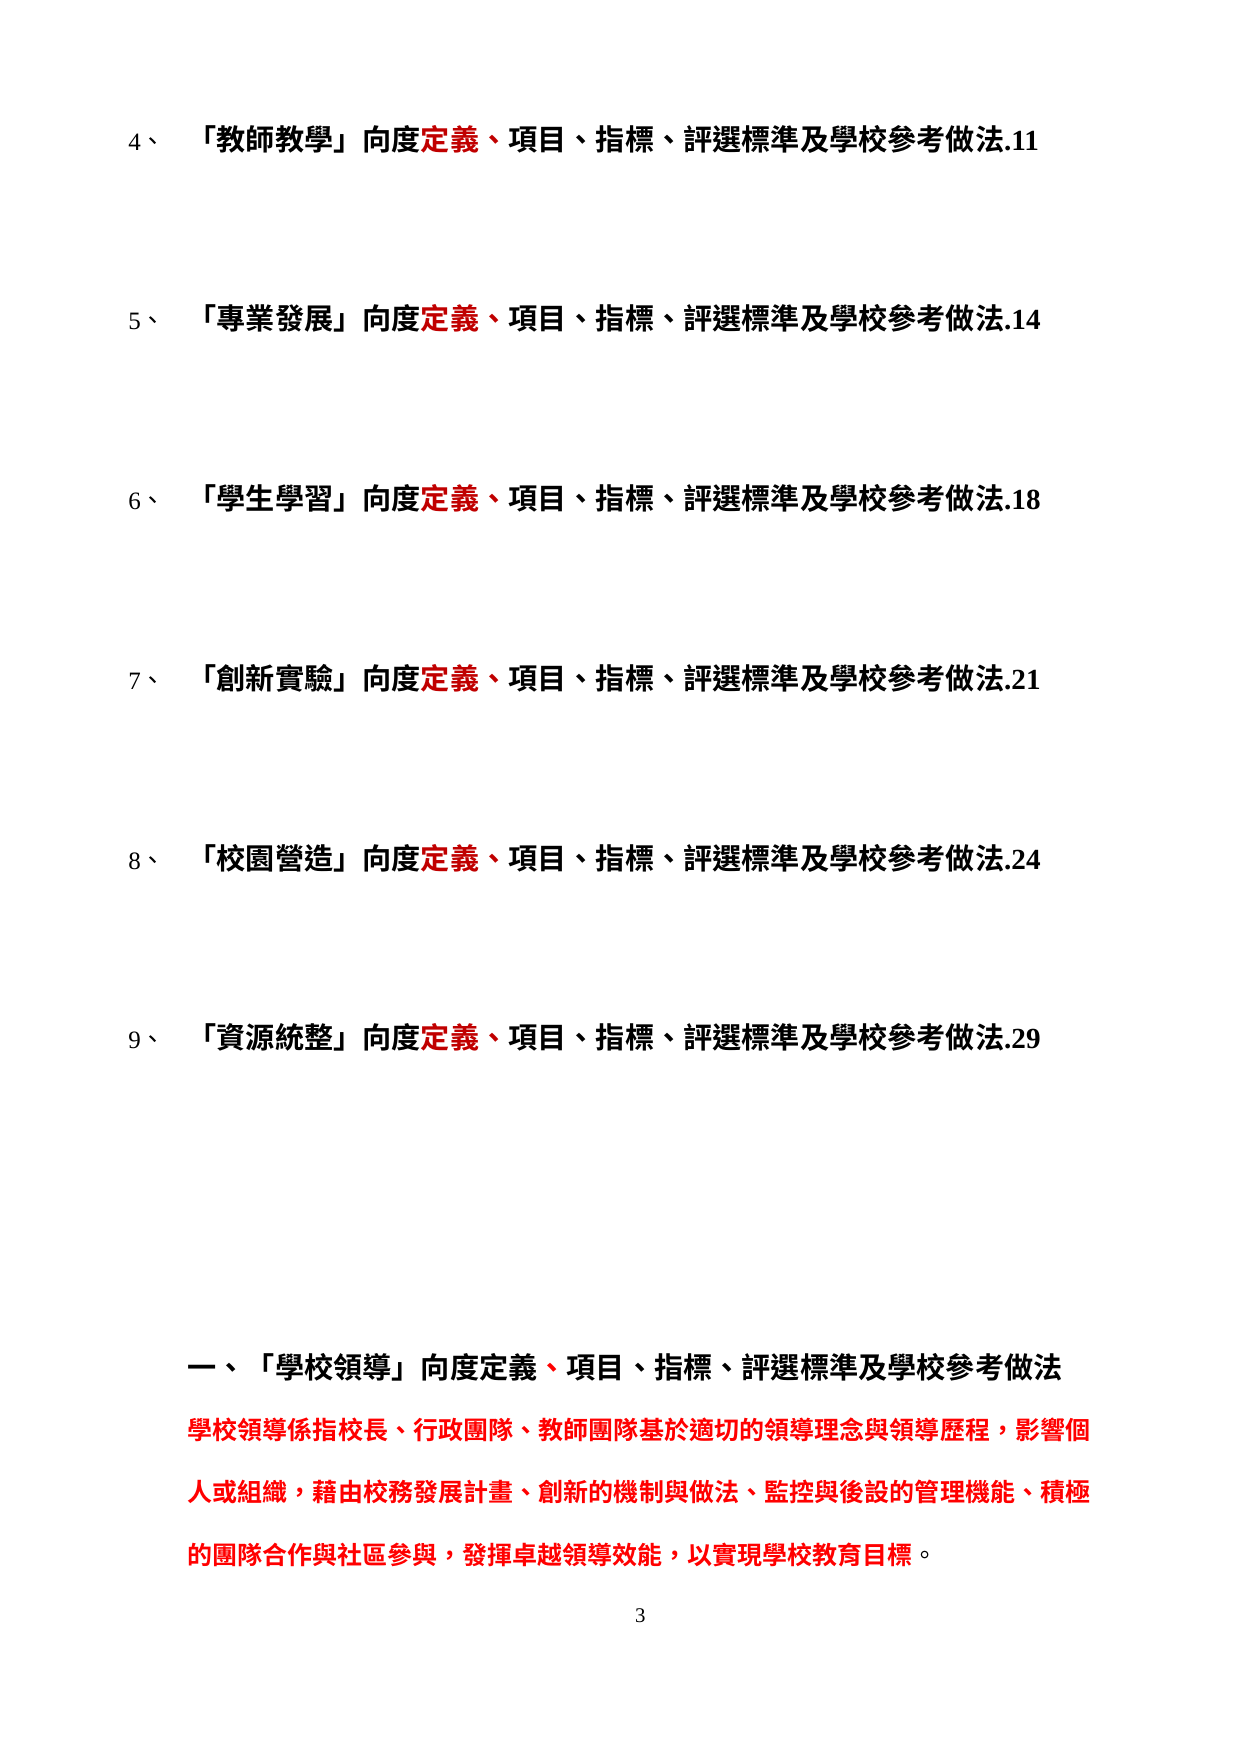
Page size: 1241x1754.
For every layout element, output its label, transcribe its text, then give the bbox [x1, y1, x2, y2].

text 學校領導係指校長、行政團隊、教師團隊基於適切的領導理念與領導歷程，影響個人或組織，藉由校務發展計畫、創新的機制與做法、監控與後設的管理機能、積極的團隊合作與社區參與，發揮卓越領導效能，以實現學校教育目標。 [187, 1387, 1092, 1574]
list 「學生學習」向度定義、項目、指標、評選標準及學校參考做法.18 [128, 455, 1092, 518]
list 「資源統整」向度定義、項目、指標、評選標準及學校參考做法.29 [128, 994, 1092, 1057]
list 「校園營造」向度定義、項目、指標、評選標準及學校參考做法.24 [128, 815, 1092, 877]
list 「專業發展」向度定義、項目、指標、評選標準及學校參考做法.14 [128, 275, 1092, 338]
text 一、「學校領導」向度定義、項目、指標、評選標準及學校參考做法 [187, 1324, 1092, 1387]
list 「創新實驗」向度定義、項目、指標、評選標準及學校參考做法.21 [128, 635, 1092, 697]
list 「教師教學」向度定義、項目、指標、評選標準及學校參考做法.11 [128, 96, 1092, 158]
